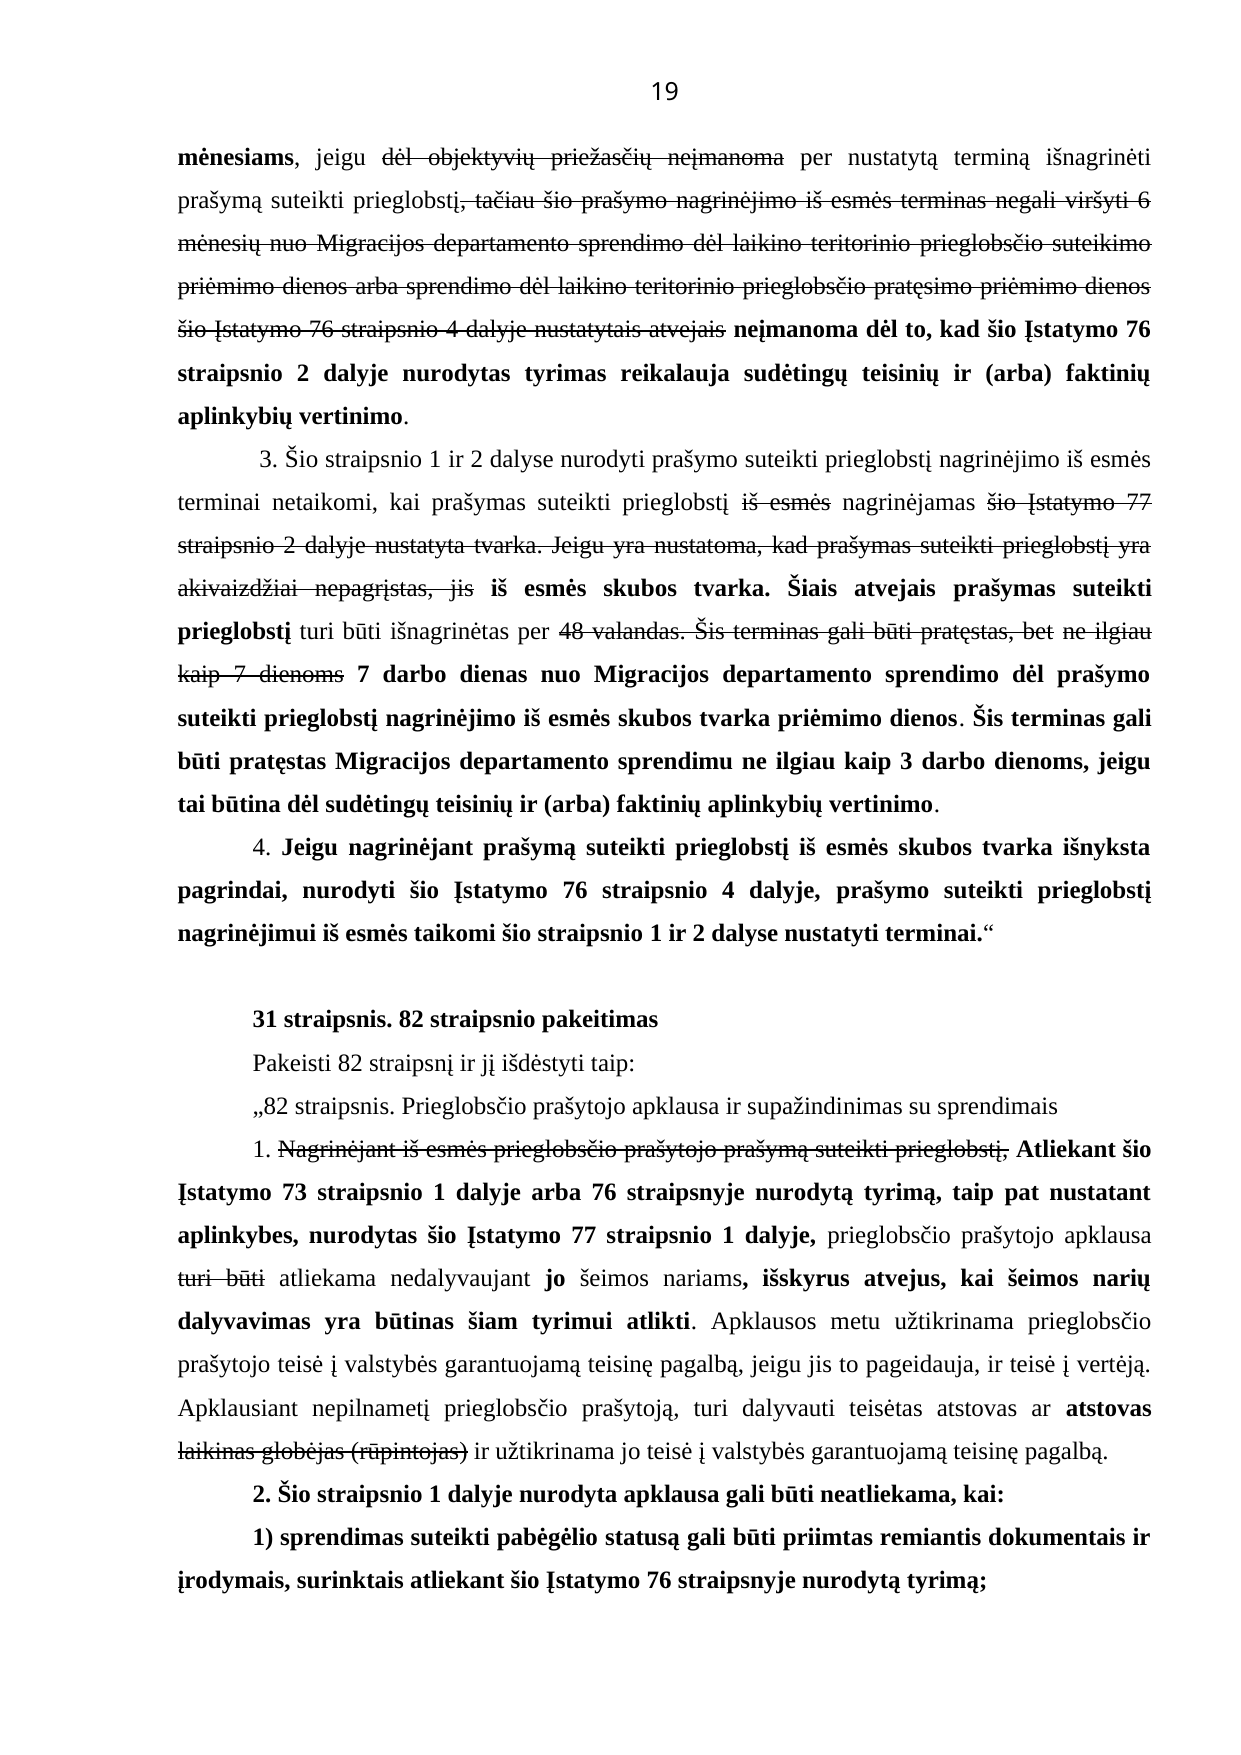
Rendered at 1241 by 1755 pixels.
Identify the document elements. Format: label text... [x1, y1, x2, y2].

text 2. Prašymo Šio straipsnio 1 dalyje nustatytas prašymo suteikti prieglobstį nagrinėjimo iš esmės terminas gali būti pratęstas Migracijos departamento sprendimu ne ilgiau kaip 3 mėnesiams, jeigu dėl objektyvių priežasčių neįmanoma per nustatytą terminą išnagrinėti prašymą suteikti prieglobstį, tačiau šio prašymo nagrinėjimo iš esmės terminas negali viršyti 6 mėnesių nuo Migracijos departamento sprendimo dėl laikino teritorinio prieglobsčio suteikimo priėmimo dienos arba sprendimo dėl laikino teritorinio prieglobsčio pratęsimo priėmimo dienos šio Įstatymo 76 straipsnio 4 dalyje nustatytais atvejais neįmanoma dėl to, kad šio Įstatymo 76 straipsnio 2 dalyje nurodytas tyrimas reikalauja sudėtingų teisinių ir (arba) faktinių aplinkybių vertinimo. [177, 142, 1152, 244]
text 1) sprendimas suteikti pabėgėlio statusą gali būti priimtas remiantis dokumentais ir įrodymais, surinktais atliekant šio Įstatymo 76 straipsnyje nurodytą tyrimą; [177, 1522, 1152, 1594]
text „82 straipsnis. Prieglobsčio prašytojo apklausa ir supažindinimas su sprendimais [177, 1091, 1152, 1119]
text 4. Jeigu nagrinėjant prašymą suteikti prieglobstį iš esmės skubos tvarka išnyksta pagrindai, nurodyti šio Įstatymo 76 straipsnio 4 dalyje, prašymo suteikti prieglobstį nagrinėjimui iš esmės taikomi šio straipsnio 1 ir 2 dalyse nustatyti terminai.“ [177, 832, 1152, 947]
text 2. Šio straipsnio 1 dalyje nurodyta apklausa gali būti neatliekama, kai: [177, 1479, 1152, 1508]
text Pakeisti 82 straipsnį ir jį išdėstyti taip: [177, 1048, 1152, 1076]
text 1. Nagrinėjant iš esmės prieglobsčio prašytojo prašymą suteikti prieglobstį, Atliekant šio Įstatymo 73 straipsnio 1 dalyje arba 76 straipsnyje nurodytą tyrimą, taip pat nustatant aplinkybes, nurodytas šio Įstatymo 77 straipsnio 1 dalyje, prieglobsčio prašytojo apklausa turi būti atliekama nedalyvaujant jo šeimos nariams, išskyrus atvejus, kai šeimos narių dalyvavimas yra būtinas šiam tyrimui atlikti. Apklausos metu užtikrinama prieglobsčio prašytojo teisė į valstybės garantuojamą teisinę pagalbą, jeigu jis to pageidauja, ir teisė į vertėją. Apklausiant nepilnametį prieglobsčio prašytoją, turi dalyvauti teisėtas atstovas ar atstovas laikinas globėjas (rūpintojas) ir užtikrinama jo teisė į valstybės garantuojamą teisinę pagalbą. [177, 1134, 1152, 1464]
text 31 straipsnis. 82 straipsnio pakeitimas [177, 1004, 1152, 1033]
text 3. Šio straipsnio 1 ir 2 dalyse nurodyti prašymo suteikti prieglobstį nagrinėjimo iš esmės terminai netaikomi, kai prašymas suteikti prieglobstį iš esmės nagrinėjamas šio Įstatymo 77 straipsnio 2 dalyje nustatyta tvarka. Jeigu yra nustatoma, kad prašymas suteikti prieglobstį yra akivaizdžiai nepagrįstas, jis iš esmės skubos tvarka. Šiais atvejais prašymas suteikti prieglobstį turi būti išnagrinėtas per 48 valandas. Šis terminas gali būti pratęstas, bet ne ilgiau kaip 7 dienoms 7 darbo dienas nuo Migracijos departamento sprendimo dėl prašymo suteikti prieglobstį nagrinėjimo iš esmės skubos tvarka priėmimo dienos. Šis terminas gali būti pratęstas Migracijos departamento sprendimu ne ilgiau kaip 3 darbo dienoms, jeigu tai būtina dėl sudėtingų teisinių ir (arba) faktinių aplinkybių vertinimo. [177, 444, 1152, 818]
text 2. Prašymo Šio straipsnio 1 dalyje nustatytas prašymo suteikti prieglobstį nagrinėjimo iš esmės terminas gali būti pratęstas Migracijos departamento sprendimu ne ilgiau kaip 3 mėnesiams, jeigu dėl objektyvių priežasčių neįmanoma per nustatytą terminą išnagrinėti prašymą suteikti prieglobstį, tačiau šio prašymo nagrinėjimo iš esmės terminas negali viršyti 6 mėnesių nuo Migracijos departamento sprendimo dėl laikino teritorinio prieglobsčio suteikimo priėmimo dienos arba sprendimo dėl laikino teritorinio prieglobsčio pratęsimo priėmimo dienos šio Įstatymo 76 straipsnio 4 dalyje nustatytais atvejais neįmanoma dėl to, kad šio Įstatymo 76 straipsnio 2 dalyje nurodytas tyrimas reikalauja sudėtingų teisinių ir (arba) faktinių aplinkybių vertinimo. [177, 245, 1152, 429]
